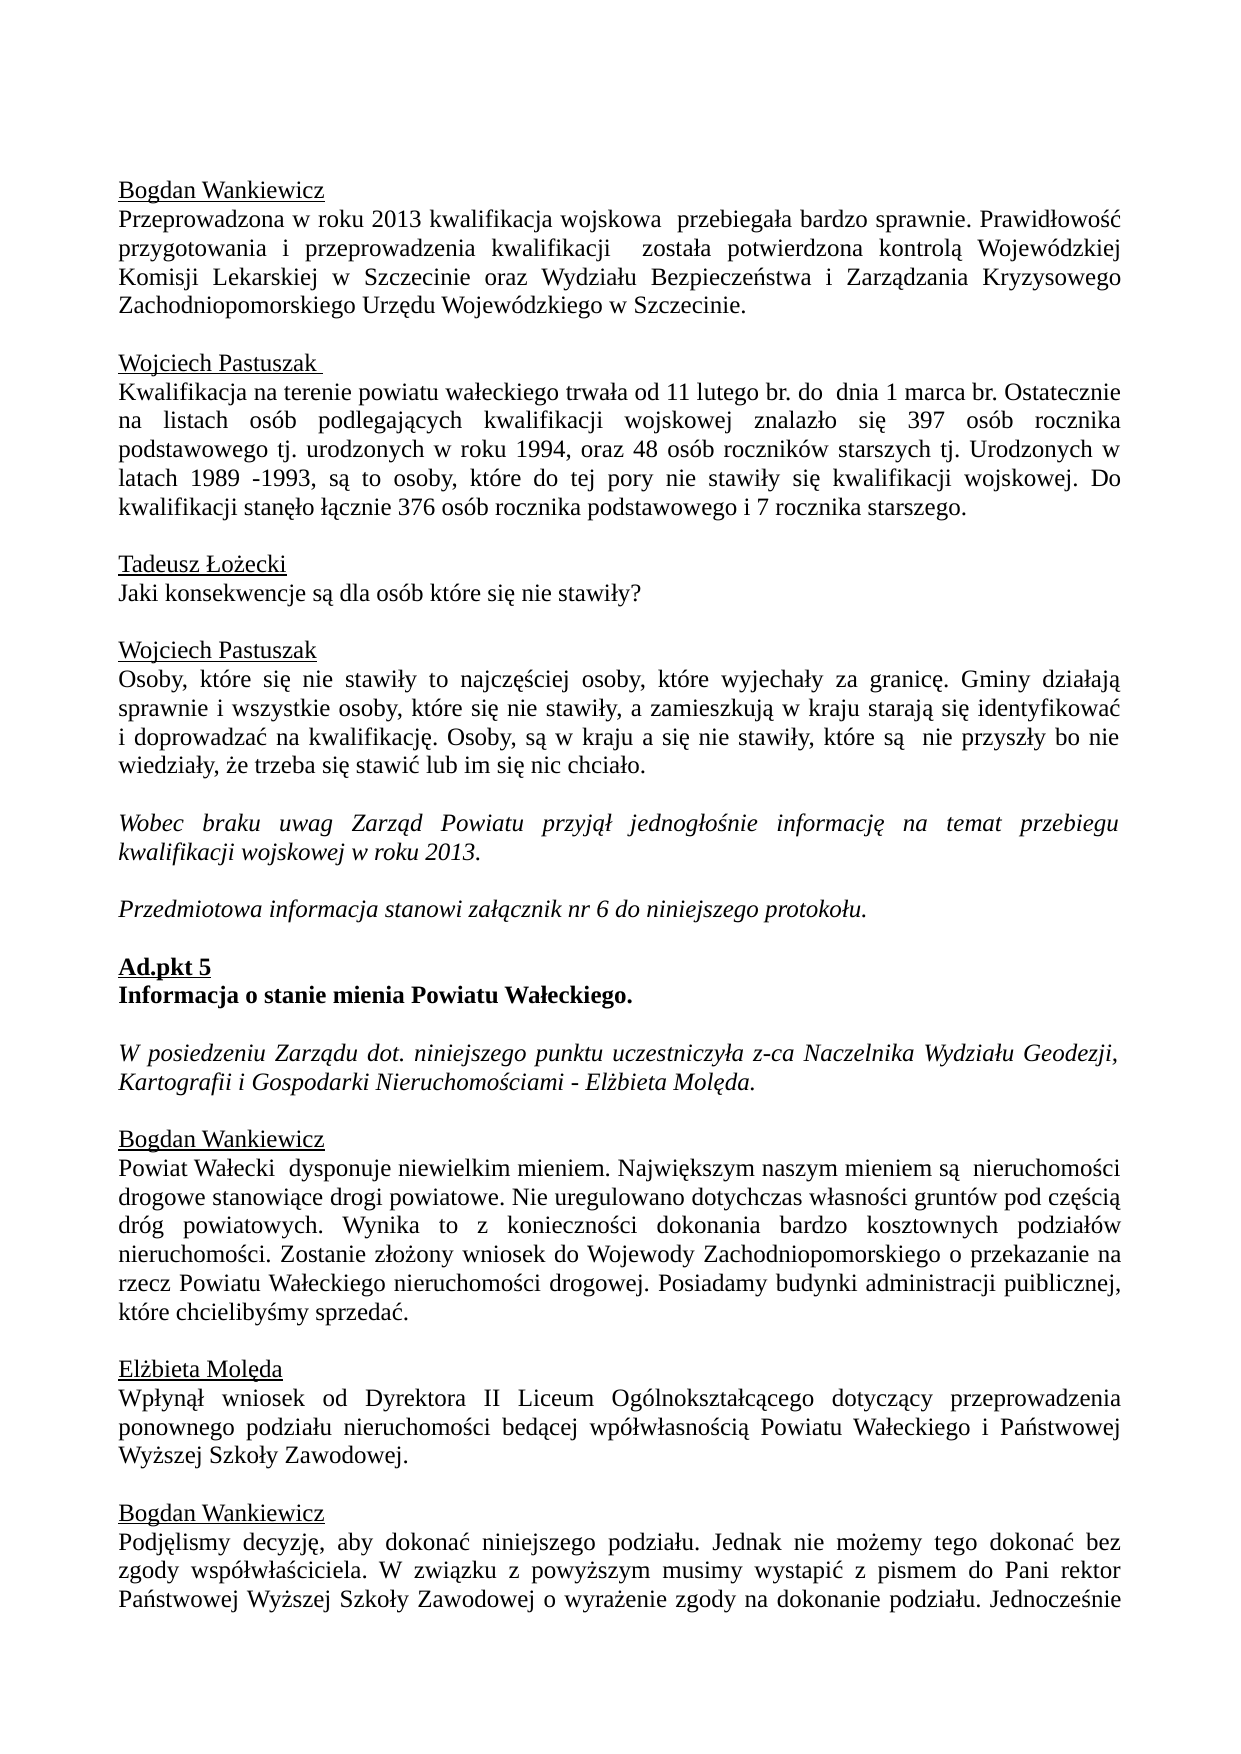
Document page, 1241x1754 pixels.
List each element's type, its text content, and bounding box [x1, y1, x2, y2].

text Wobec braku uwag Zarząd Powiatu przyjął jednogłośnie informację na temat przebiegu kwalifikacji wojskowej w roku 2013. [118, 808, 1122, 866]
text Informacja o stanie mienia Powiatu Wałeckiego. [118, 981, 1122, 1009]
text Wpłynął wniosek od Dyrektora II Liceum Ogólnokształcącego dotyczący przeprowadzenia ponownego podziału nieruchomości bedącej wpółwłasnością Powiatu Wałeckiego i Państwowej Wyższej Szkoły Zawodowej. [118, 1383, 1122, 1469]
text Wojciech Pastuszak [118, 636, 1122, 664]
text Kwalifikacja na terenie powiatu wałeckiego trwała od 11 lutego br. do dnia 1 marca br. Ostatecznie na listach osób podlegających kwalifikacji wojskowej znalazło się 397 osób rocznika podstawowego tj. urodzonych w roku 1994, oraz 48 osób roczników starszych tj. Urodzonych w latach 1989 -1993, są to osoby, które do tej pory nie stawiły się kwalifikacji wojskowej. Do kwalifikacji stanęło łącznie 376 osób rocznika podstawowego i 7 rocznika starszego. [118, 377, 1122, 521]
text Jaki konsekwencje są dla osób które się nie stawiły? [118, 578, 1122, 607]
text Podjęlismy decyzję, aby dokonać niniejszego podziału. Jednak nie możemy tego dokonać bez zgody współwłaściciela. W związku z powyższym musimy wystapić z pismem do Pani rektor Państwowej Wyższej Szkoły Zawodowej o wyrażenie zgody na dokonanie podziału. Jednocześnie [118, 1527, 1122, 1613]
text Przeprowadzona w roku 2013 kwalifikacja wojskowa przebiegała bardzo sprawnie. Prawidłowość przygotowania i przeprowadzenia kwalifikacji została potwierdzona kontrolą Wojewódzkiej Komisji Lekarskiej w Szczecinie oraz Wydziału Bezpieczeństwa i Zarządzania Kryzysowego Zachodniopomorskiego Urzędu Wojewódzkiego w Szczecinie. [118, 204, 1122, 319]
text Wojciech Pastuszak [118, 348, 1122, 377]
text Elżbieta Molęda [118, 1354, 1122, 1383]
text Tadeusz Łożecki [118, 549, 1122, 578]
text Przedmiotowa informacja stanowi załącznik nr 6 do niniejszego protokołu. [118, 894, 1122, 923]
text W posiedzeniu Zarządu dot. niniejszego punktu uczestniczyła z-ca Naczelnika Wydziału Geodezji, Kartografii i Gospodarki Nieruchomościami - Elżbieta Molęda. [118, 1038, 1122, 1096]
text Ad.pkt 5 [118, 952, 1122, 981]
text Bogdan Wankiewicz [118, 176, 1122, 204]
text Bogdan Wankiewicz [118, 1124, 1122, 1153]
text Osoby, które się nie stawiły to najczęściej osoby, które wyjechały za granicę. Gminy działają sprawnie i wszystkie osoby, które się nie stawiły, a zamieszkują w kraju starają się identyfikować i doprowadzać na kwalifikację. Osoby, są w kraju a się nie stawiły, które są nie przyszły bo nie wiedziały, że trzeba się stawić lub im się nic chciało. [118, 664, 1122, 779]
text Powiat Wałecki dysponuje niewielkim mieniem. Największym naszym mieniem są nieruchomości drogowe stanowiące drogi powiatowe. Nie uregulowano dotychczas własności gruntów pod częścią dróg powiatowych. Wynika to z konieczności dokonania bardzo kosztownych podziałów nieruchomości. Zostanie złożony wniosek do Wojewody Zachodniopomorskiego o przekazanie na rzecz Powiatu Wałeckiego nieruchomości drogowej. Posiadamy budynki administracji puiblicznej, które chcielibyśmy sprzedać. [118, 1153, 1122, 1326]
text Bogdan Wankiewicz [118, 1498, 1122, 1527]
